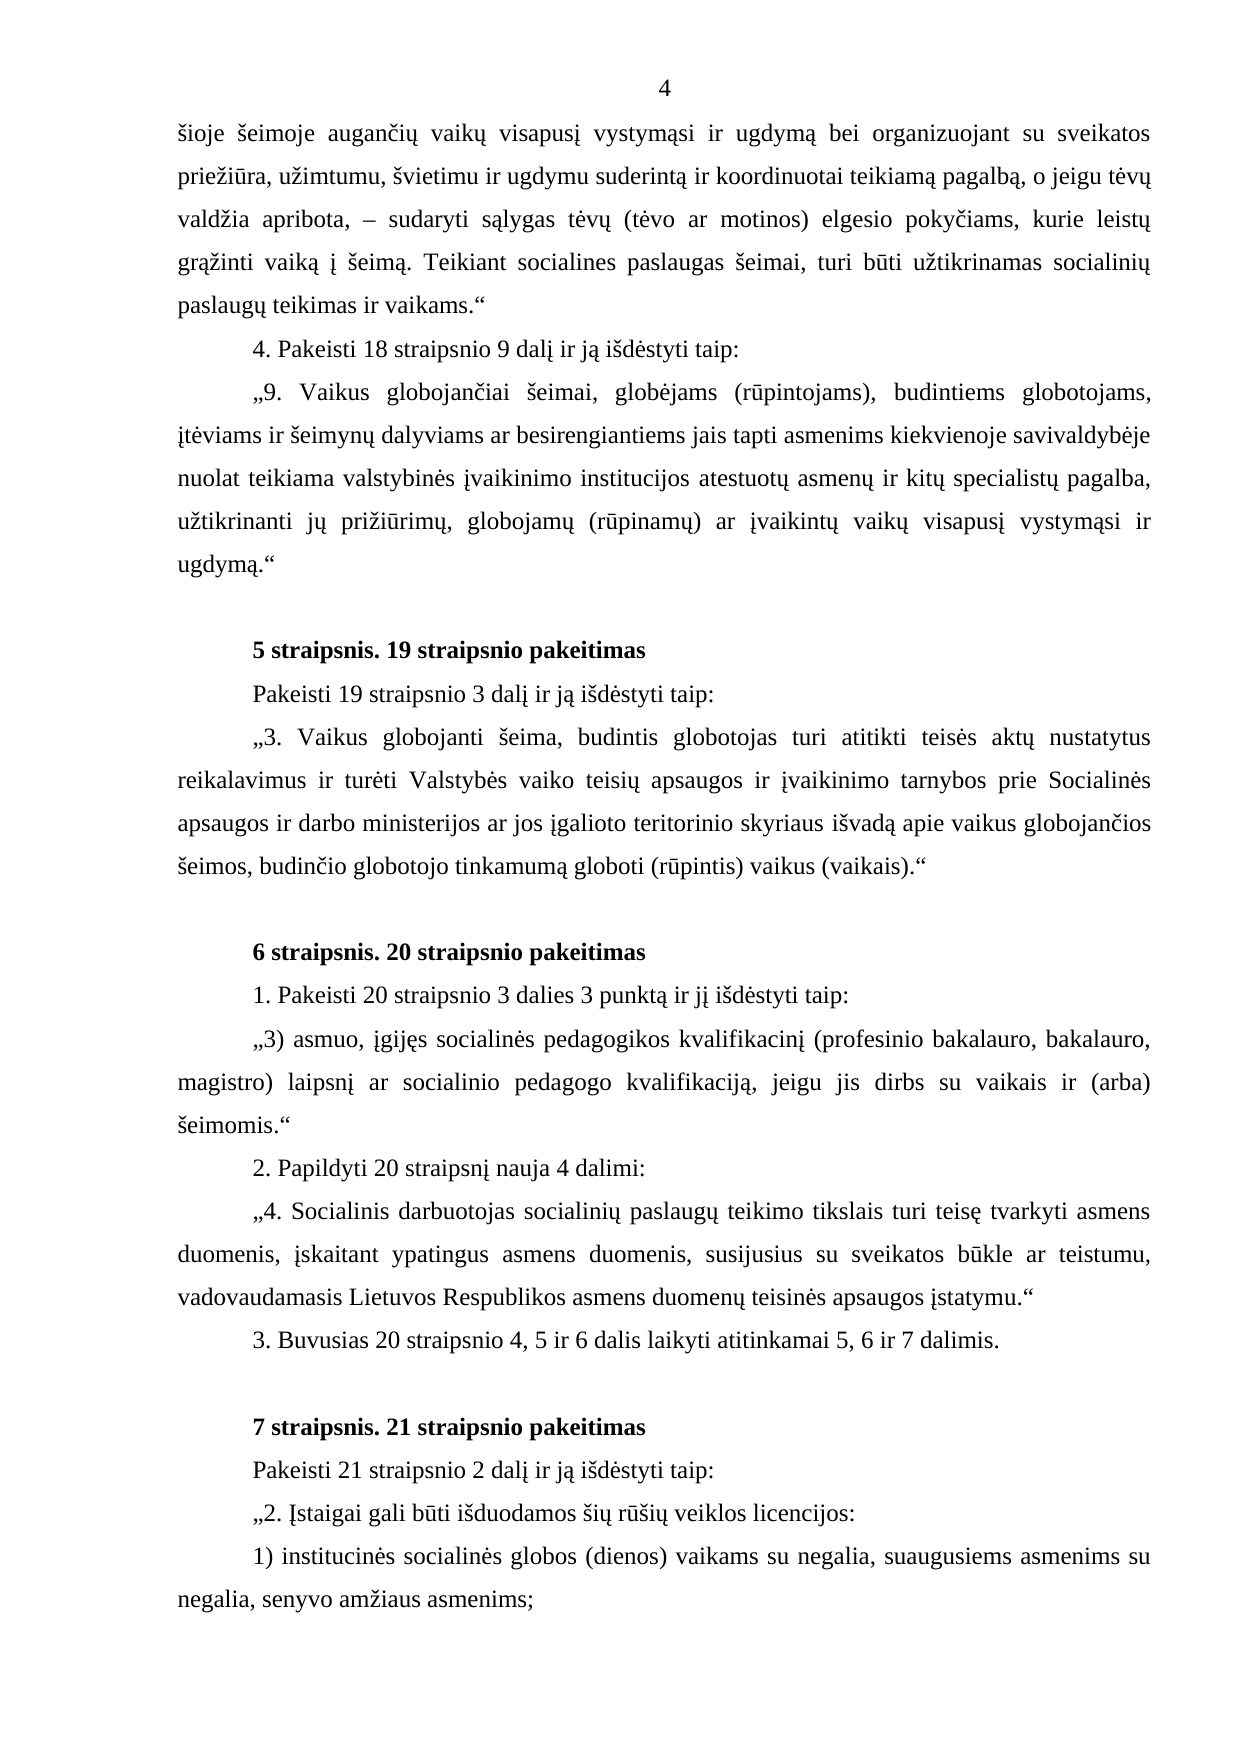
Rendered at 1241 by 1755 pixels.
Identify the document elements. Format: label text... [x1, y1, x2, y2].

text „3. Vaikus globojanti šeima, budintis globotojas turi atitikti teisės aktų nustatytus reikalavimus ir turėti Valstybės vaiko teisių apsaugos ir įvaikinimo tarnybos prie Socialinės apsaugos ir darbo ministerijos ar jos įgalioto teritorinio skyriaus išvadą apie vaikus globojančios šeimos, budinčio globotojo tinkamumą globoti (rūpintis) vaikus (vaikais).“ [177, 722, 1152, 880]
text „9. Vaikus globojančiai šeimai, globėjams (rūpintojams), budintiems globotojams, įtėviams ir šeimynų dalyviams ar besirengiantiems jais tapti asmenims kiekvienoje savivaldybėje nuolat teikiama valstybinės įvaikinimo institucijos atestuotų asmenų ir kitų specialistų pagalba, užtikrinanti jų prižiūrimų, globojamų (rūpinamų) ar įvaikintų vaikų visapusį vystymąsi ir ugdymą.“ [177, 377, 1152, 578]
text 3. Buvusias 20 straipsnio 4, 5 ir 6 dalis laikyti atitinkamai 5, 6 ir 7 dalimis. [177, 1326, 1152, 1354]
text 5 straipsnis. 19 straipsnio pakeitimas [177, 636, 1152, 664]
text 1. Pakeisti 20 straipsnio 3 dalies 3 punktą ir jį išdėstyti taip: [177, 981, 1152, 1009]
text „2. Įstaigai gali būti išduodamos šių rūšių veiklos licencijos: [177, 1498, 1152, 1527]
text 2. Papildyti 20 straipsnį nauja 4 dalimi: [177, 1153, 1152, 1182]
text Pakeisti 21 straipsnio 2 dalį ir ją išdėstyti taip: [177, 1455, 1152, 1484]
text „4. Socialinis darbuotojas socialinių paslaugų teikimo tikslais turi teisę tvarkyti asmens duomenis, įskaitant ypatingus asmens duomenis, susijusius su sveikatos būkle ar teistumu, vadovaudamasis Lietuvos Respublikos asmens duomenų teisinės apsaugos įstatymu.“ [177, 1196, 1152, 1311]
text 1) institucinės socialinės globos (dienos) vaikams su negalia, suaugusiems asmenims su negalia, senyvo amžiaus asmenims; [177, 1541, 1152, 1613]
text 7 straipsnis. 21 straipsnio pakeitimas [177, 1412, 1152, 1441]
text „3) asmuo, įgijęs socialinės pedagogikos kvalifikacinį (profesinio bakalauro, bakalauro, magistro) laipsnį ar socialinio pedagogo kvalifikaciją, jeigu jis dirbs su vaikais ir (arba) šeimomis.“ [177, 1024, 1152, 1139]
text šioje šeimoje augančių vaikų visapusį vystymąsi ir ugdymą bei organizuojant su sveikatos priežiūra, užimtumu, švietimu ir ugdymu suderintą ir koordinuotai teikiamą pagalbą, o jeigu tėvų valdžia apribota, – sudaryti sąlygas tėvų (tėvo ar motinos) elgesio pokyčiams, kurie leistų grąžinti vaiką į šeimą. Teikiant socialines paslaugas šeimai, turi būti užtikrinamas socialinių paslaugų teikimas ir vaikams.“ [177, 118, 1152, 319]
text 4. Pakeisti 18 straipsnio 9 dalį ir ją išdėstyti taip: [177, 334, 1152, 362]
text Pakeisti 19 straipsnio 3 dalį ir ją išdėstyti taip: [177, 679, 1152, 707]
text 6 straipsnis. 20 straipsnio pakeitimas [177, 937, 1152, 966]
